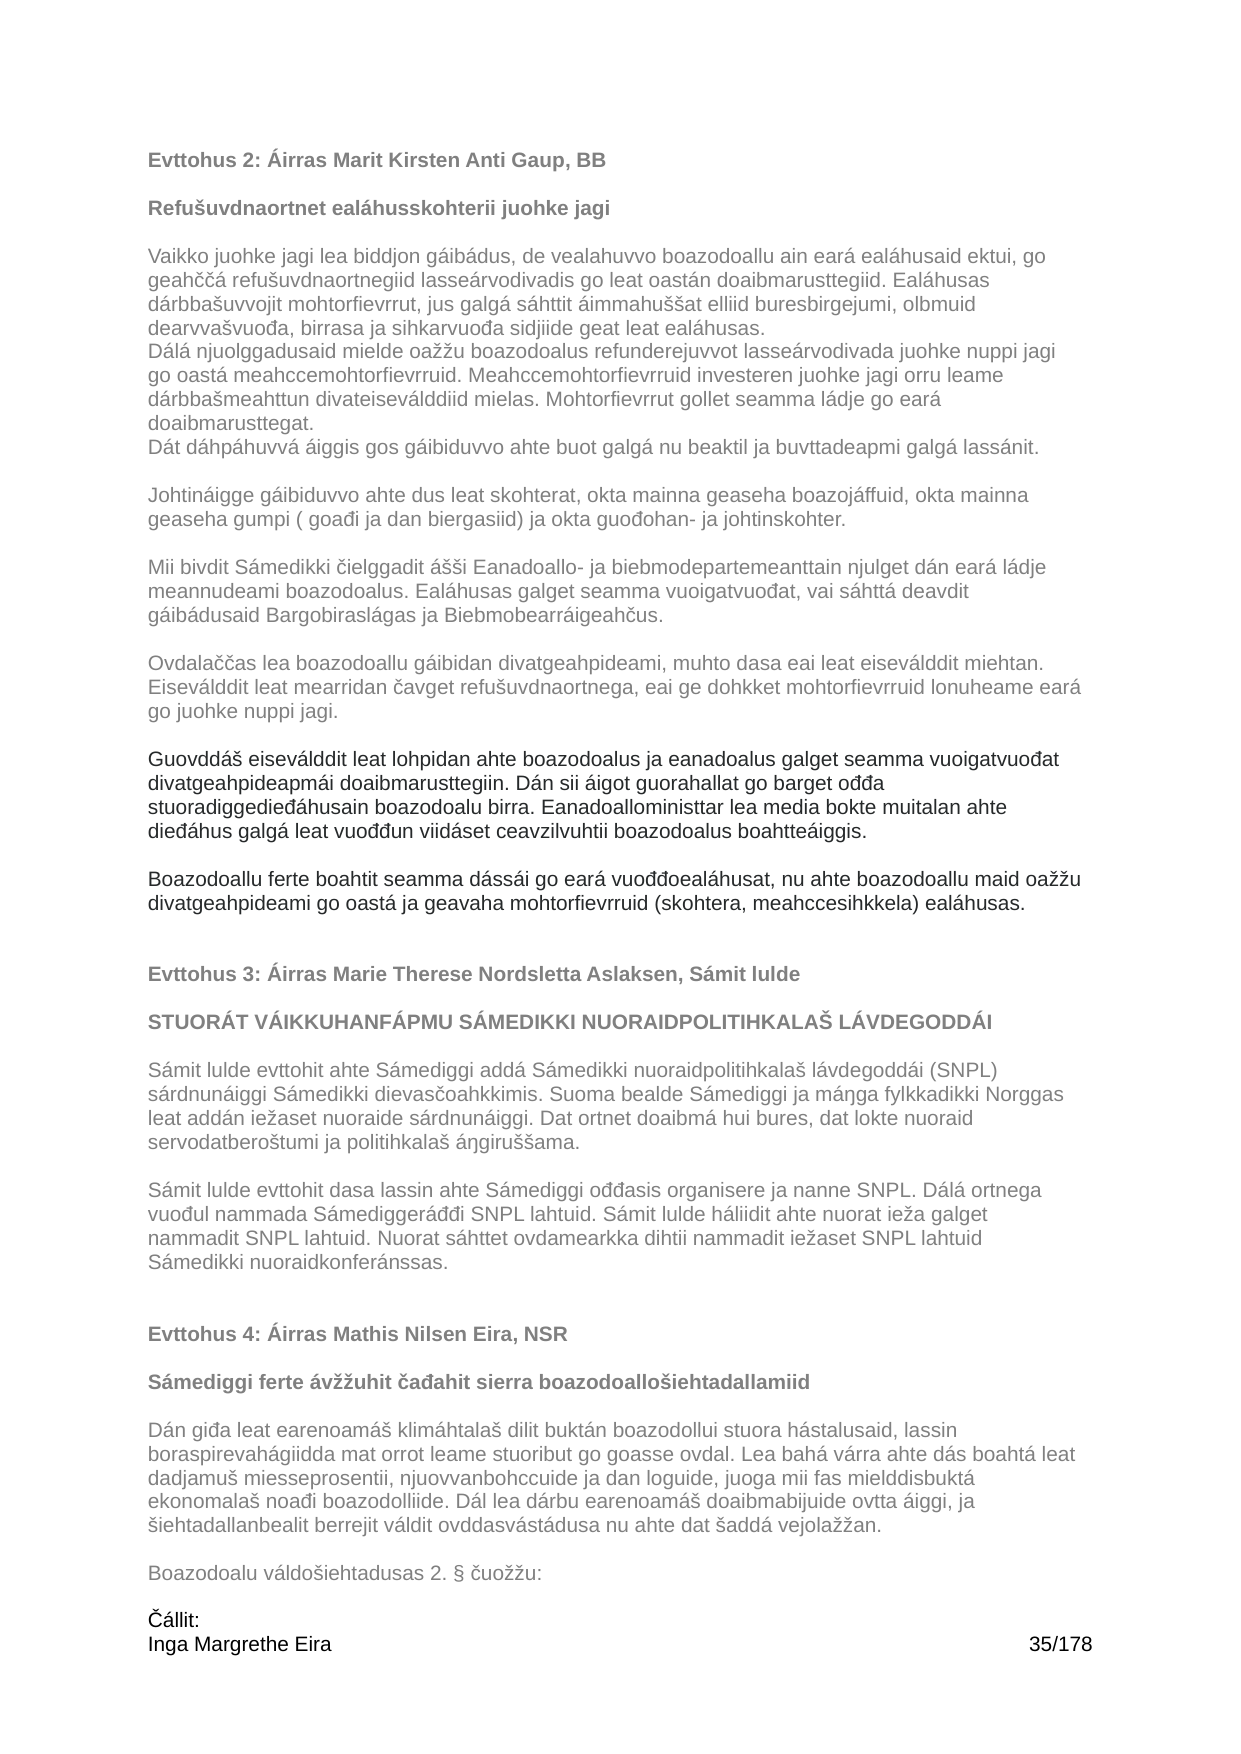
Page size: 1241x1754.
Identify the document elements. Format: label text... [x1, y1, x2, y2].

table_header Evttohus 2: Áirras Marit Kirsten Anti Gaup, BB Refušuvdnaortnet ealáhusskohterii juohke jagi Vaikko juohke jagi lea biddjon gáibádus, de vealahuvvo boazodoallu ain eará ealáhusaid ektui, go geahččá refušuvdnaortnegiid lasseárvodivadis go leat oastán doaibmarusttegiid. Ealáhusas dárbbašuvvojit mohtorfievrrut, jus galgá sáhttit áimmahuššat elliid buresbirgejumi, olbmuid dearvvašvuođa, birrasa ja sihkarvuođa sidjiide geat leat ealáhusas. Dálá njuolggadusaid mielde oažžu boazodoalus refunderejuvvot lasseárvodivada juohke nuppi jagi go oastá meahccemohtorfievrruid. Meahccemohtorfievrruid investeren juohke jagi orru leame dárbbašmeahttun divateiseválddiid mielas. Mohtorfievrrut gollet seamma ládje go eará doaibmarusttegat. Dát dáhpáhuvvá áiggis gos gáibiduvvo ahte buot galgá nu beaktil ja buvttadeapmi galgá lassánit. Johtináigge gáibiduvvo ahte dus leat skohterat, okta mainna geaseha boazojáffuid, okta mainna geaseha gumpi ( goađi ja dan biergasiid) ja okta guođohan- ja johtinskohter. Mii bivdit Sámedikki čielggadit ášši Eanadoallo- ja biebmodepartemeanttain njulget dán eará ládje meannudeami boazodoalus. Ealáhusas galget seamma vuoigatvuođat, vai sáhttá deavdit gáibádusaid Bargobiraslágas ja Biebmobearráigeahčus. Ovdalaččas lea boazodoallu gáibidan divatgeahpideami, muhto dasa eai leat eiseválddit miehtan. Eiseválddit leat mearridan čavget refušuvdnaortnega, eai ge dohkket mohtorfievrruid lonuheame eará go juohke nuppi jagi. Guovddáš eiseválddit leat lohpidan ahte boazodoalus ja eanadoalus galget seamma vuoigatvuođat divatgeahpideapmái doaibmarusttegiin. Dán sii áigot guorahallat go barget ođđa stuoradiggedieđáhusain boazodoalu birra. Eanadoalloministtar lea media bokte muitalan ahte dieđáhus galgá leat vuođđun viidáset ceavzilvuhtii boazodoalus boahtteáiggis. Boazodoallu ferte boahtit seamma dássái go eará vuođđoealáhusat, nu ahte boazodoallu maid oažžu divatgeahpideami go oastá ja geavaha mohtorfievrruid (skohtera, meahccesihkkela) ealáhusas. Evttohus 3: Áirras Marie Therese Nordsletta Aslaksen, Sámit lulde STUORÁT VÁIKKUHANFÁPMU SÁMEDIKKI NUORAIDPOLITIHKALAŠ LÁVDEGODDÁI Sámit lulde evttohit ahte Sámediggi addá Sámedikki nuoraidpolitihkalaš lávdegoddái (SNPL) sárdnunáiggi Sámedikki dievasčoahkkimis. Suoma bealde Sámediggi ja máŋga fylkkadikki Norggas leat addán iežaset nuoraide sárdnunáiggi. Dat ortnet doaibmá hui bures, dat lokte nuoraid servodatberoštumi ja politihkalaš áŋgiruššama. Sámit lulde evttohit dasa lassin ahte Sámediggi ođđasis organisere ja nanne SNPL. Dálá ortnega vuođul nammada Sámediggeráđđi SNPL lahtuid. Sámit lulde háliidit ahte nuorat ieža galget nammadit SNPL lahtuid. Nuorat sáhttet ovdamearkka dihtii nammadit iežaset SNPL lahtuid Sámedikki nuoraidkonferánssas. Evttohus 4: Áirras Mathis Nilsen Eira, NSR Sámediggi ferte ávžžuhit čađahit sierra boazodoallošiehtadallamiid Dán giđa leat earenoamáš klimáhtalaš dilit buktán boazodollui stuora hástalusaid, lassin boraspirevahágiidda mat orrot leame stuoribut go goasse ovdal. Lea bahá várra ahte dás boahtá leat dadjamuš miesseprosentii, njuovvanbohccuide ja dan loguide, juoga mii fas mielddisbuktá ekonomalaš noađi boazodolliide. Dál lea dárbu earenoamáš doaibmabijuide ovtta áiggi, ja šiehtadallanbealit berrejit váldit ovddasvástádusa nu ahte dat šaddá vejolažžan. Boazodoalu váldošiehtadusas 2. § čuožžu: [136, 148, 1104, 1585]
